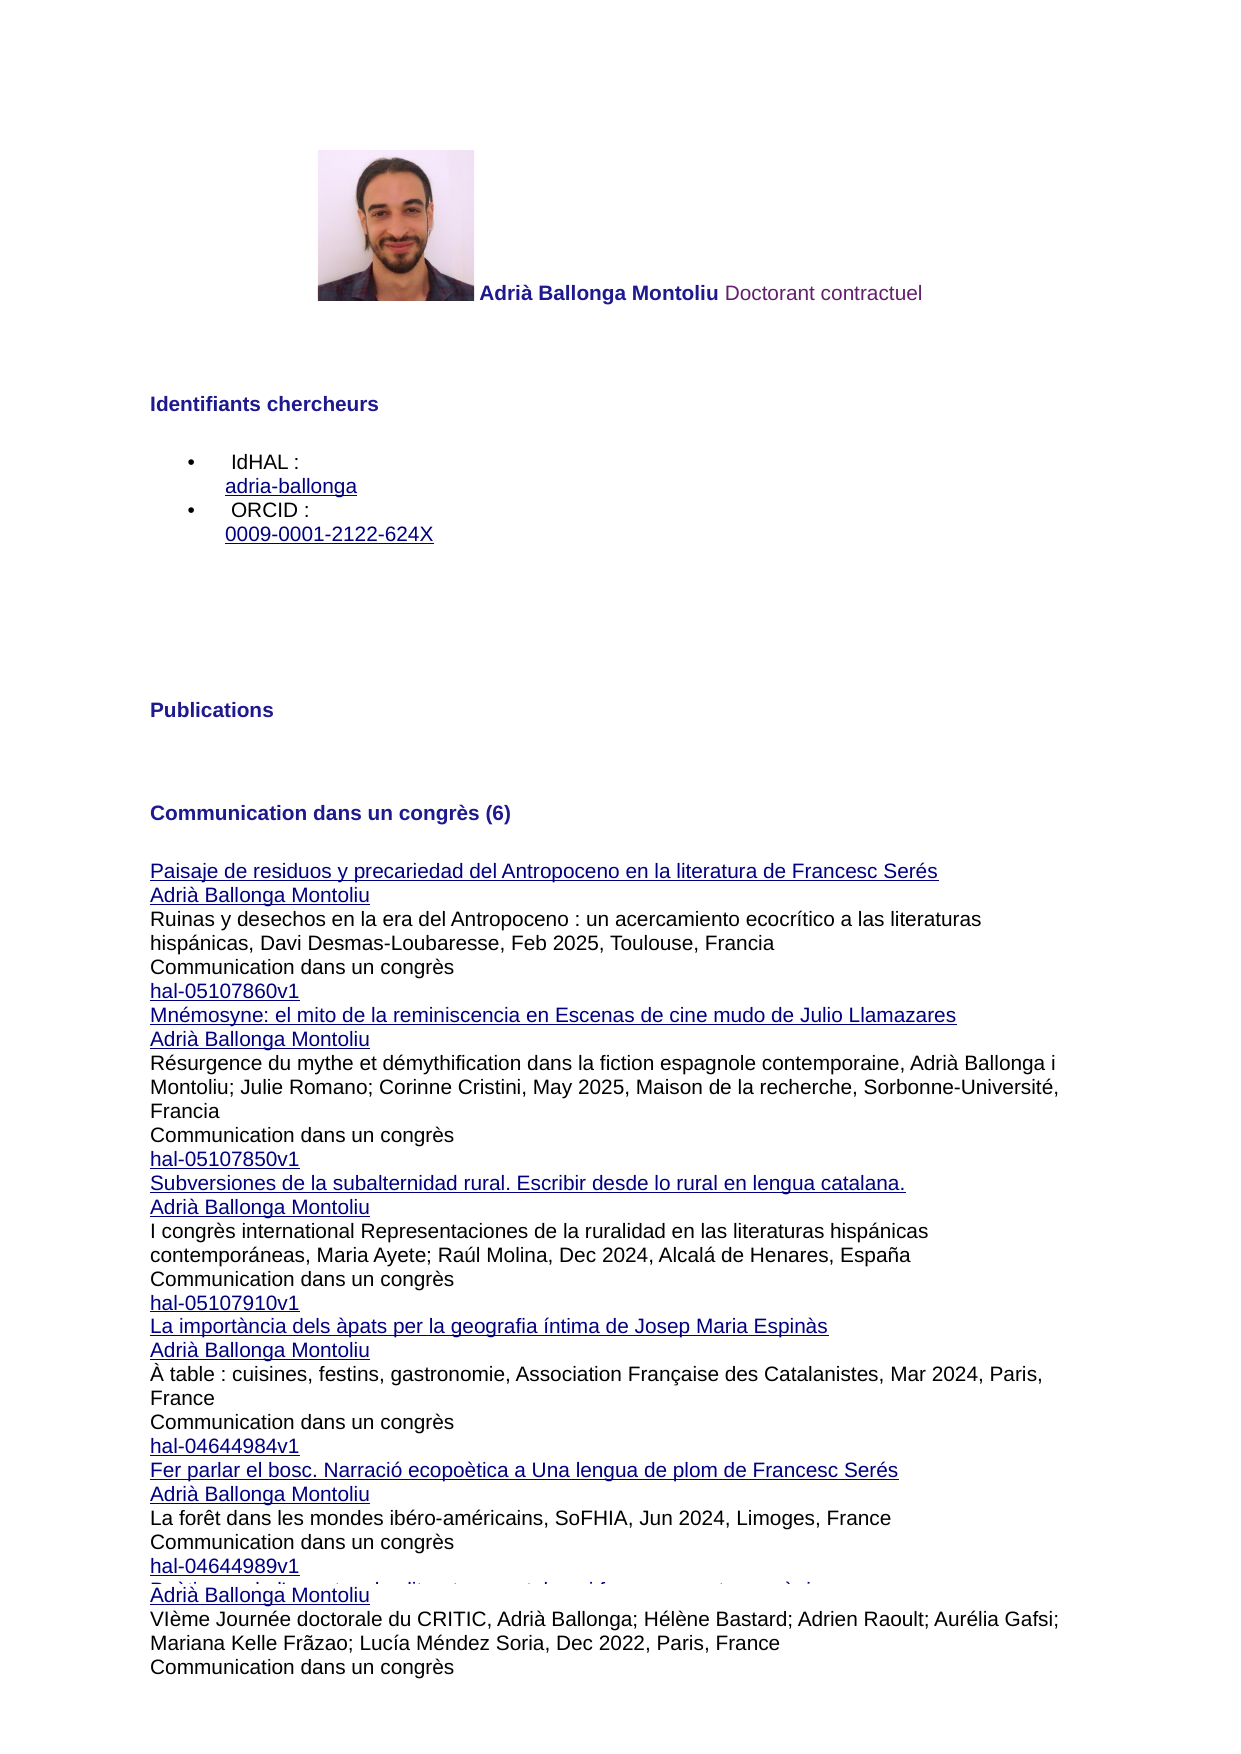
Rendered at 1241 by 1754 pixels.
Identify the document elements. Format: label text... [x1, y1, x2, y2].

table_cell Subversiones de la subalternidad rural. Escribir desde lo rural en lengua catalana. Adrià Ballonga Montoliu I congrès international Representaciones de la ruralidad en las literaturas hispánicas contemporáneas, Maria Ayete; Raúl Molina, Dec 2024, Alcalá de Henares, España Communication dans un congrès hal-05107910v1 [150, 1171, 1090, 1314]
subtitle Adrià Ballonga Montoliu Doctorant contractuel [150, 150, 1090, 305]
subtitle Identifiants chercheurs [150, 391, 1090, 415]
subtitle Communication dans un congrès (6) [150, 801, 1090, 825]
list 0009-0001-2122-624X [187, 522, 1090, 546]
table_header Paisaje de residuos y precariedad del Antropoceno en la literatura de Francesc Serés Adrià Ballonga Montoliu Ruinas y desechos en la era del Antropoceno : un acercamiento ecocrítico a las literaturas hispánicas, Davi Desmas-Loubaresse, Feb 2025, Toulouse, Francia Communication dans un congrès hal-05107860v1 [150, 859, 1090, 1003]
table_cell Fer parlar el bosc. Narració ecopoètica a Una lengua de plom de Francesc Serés Adrià Ballonga Montoliu La forêt dans les mondes ibéro-américains, SoFHIA, Jun 2024, Limoges, France Communication dans un congrès hal-04644989v1 [150, 1458, 1090, 1578]
list IdHAL : [187, 450, 1090, 474]
table_cell Mnémosyne: el mito de la reminiscencia en Escenas de cine mudo de Julio Llamazares Adrià Ballonga Montoliu Résurgence du mythe et démythification dans la fiction espagnole contemporaine, Adrià Ballonga i Montoliu; Julie Romano; Corinne Cristini, May 2025, Maison de la recherche, Sorbonne-Université, Francia Communication dans un congrès hal-05107850v1 [150, 1003, 1090, 1171]
table_cell La importància dels àpats per la geografia íntima de Josep Maria Espinàs Adrià Ballonga Montoliu À table : cuisines, festins, gastronomie, Association Française des Catalanistes, Mar 2024, Paris, France Communication dans un congrès hal-04644984v1 [150, 1314, 1090, 1458]
list ORCID : [187, 498, 1090, 522]
table_cell Poètiques de l'errant en les literatures catalana i francesa contemporànies Adrià Ballonga Montoliu VIème Journée doctorale du CRITIC, Adrià Ballonga; Hélène Bastard; Adrien Raoult; Aurélia Gafsi; Mariana Kelle Frãzao; Lucía Méndez Soria, Dec 2022, Paris, France Communication dans un congrès [150, 1578, 1090, 1679]
picture [317, 150, 475, 301]
subtitle Publications [150, 698, 1090, 722]
list adria-ballonga [187, 474, 1090, 498]
